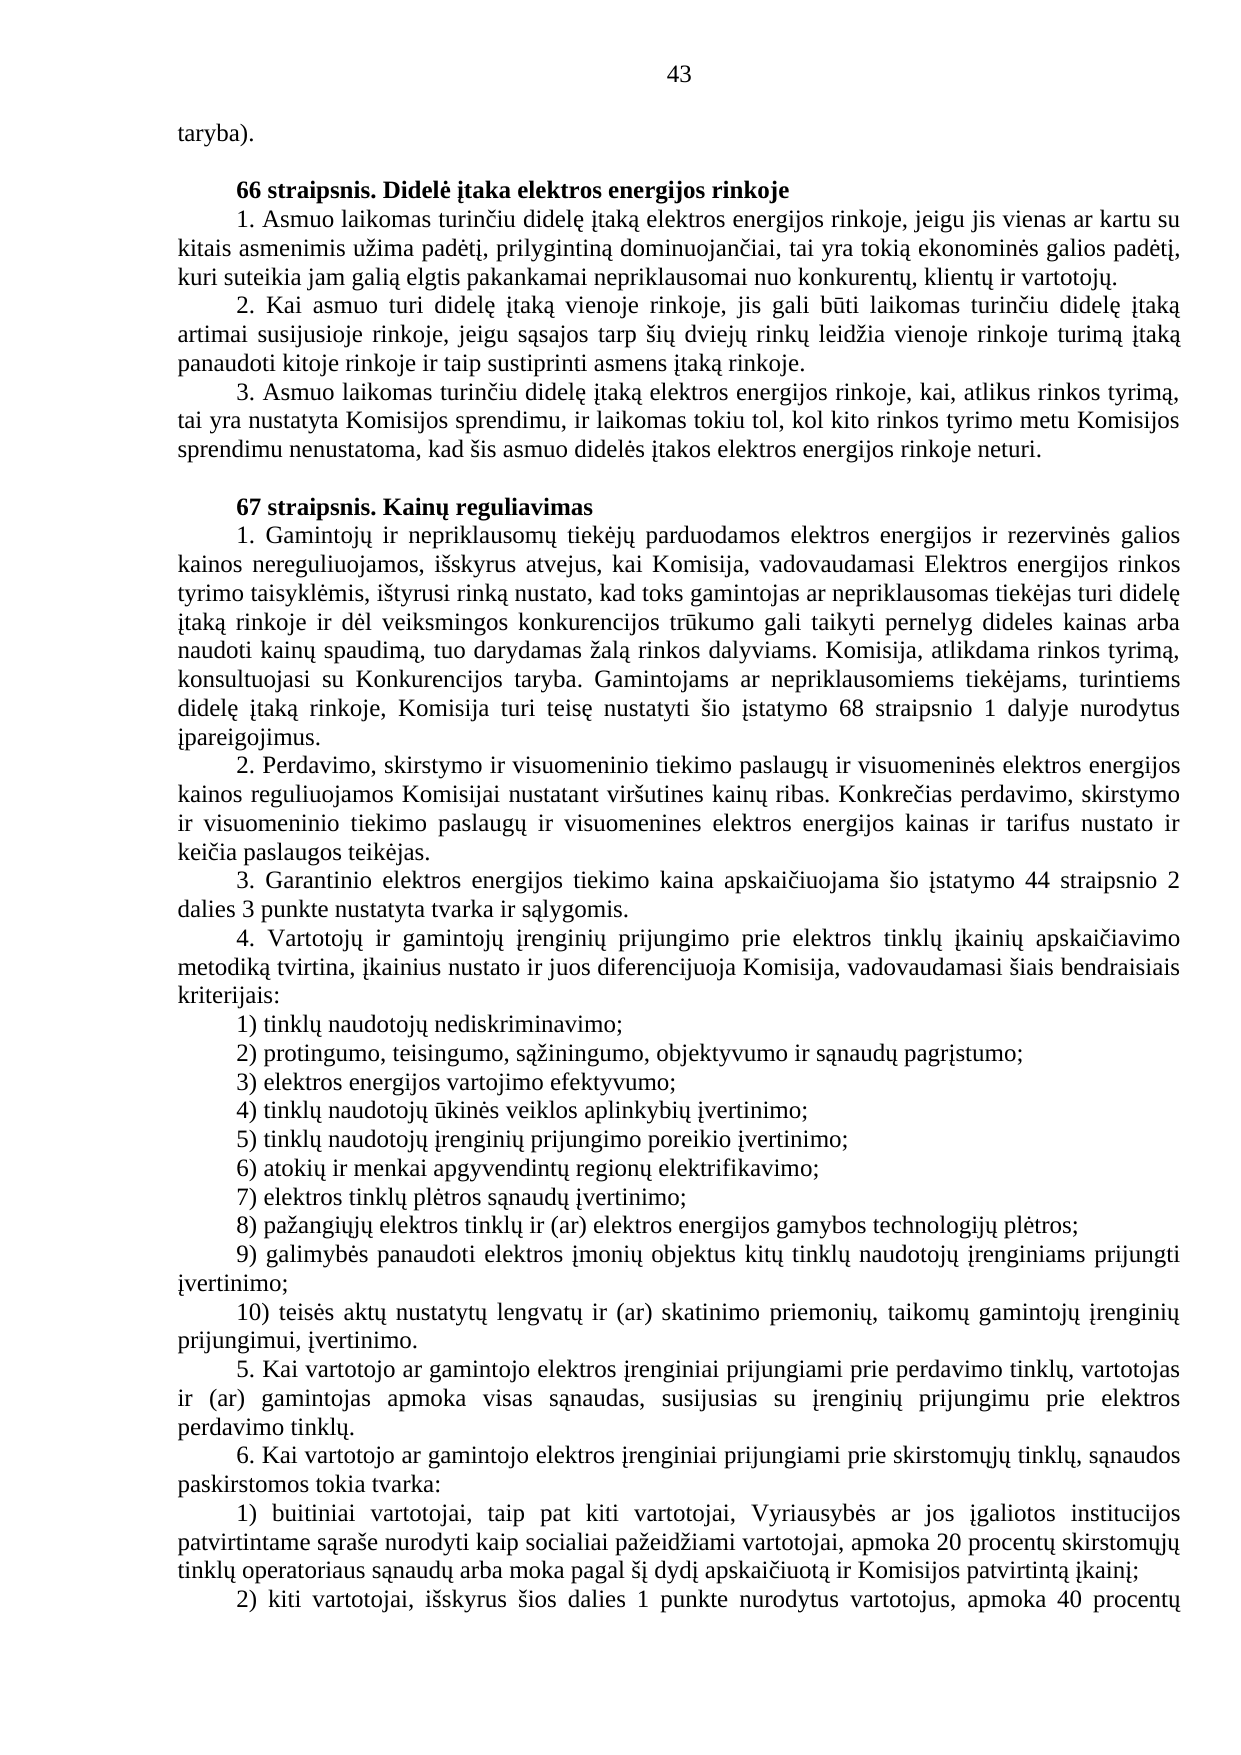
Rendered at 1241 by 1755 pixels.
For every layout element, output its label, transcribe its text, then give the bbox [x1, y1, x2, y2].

text 9) galimybės panaudoti elektros įmonių objektus kitų tinklų naudotojų įrenginiams prijungti įvertinimo; [177, 1239, 1181, 1297]
text 5) tinklų naudotojų įrenginių prijungimo poreikio įvertinimo; [177, 1124, 1181, 1153]
text 1) buitiniai vartotojai, taip pat kiti vartotojai, Vyriausybės ar jos įgaliotos institucijos patvirtintame sąraše nurodyti kaip socialiai pažeidžiami vartotojai, apmoka 20 procentų skirstomųjų tinklų operatoriaus sąnaudų arba moka pagal šį dydį apskaičiuotą ir Komisijos patvirtintą įkainį; [177, 1498, 1181, 1584]
text taryba). [177, 118, 1181, 147]
text 2. Kai asmuo turi didelę įtaką vienoje rinkoje, jis gali būti laikomas turinčiu didelę įtaką artimai susijusioje rinkoje, jeigu sąsajos tarp šių dviejų rinkų leidžia vienoje rinkoje turimą įtaką panaudoti kitoje rinkoje ir taip sustiprinti asmens įtaką rinkoje. [177, 291, 1181, 377]
text 2) kiti vartotojai, išskyrus šios dalies 1 punkte nurodytus vartotojus, apmoka 40 procentų [177, 1584, 1181, 1613]
text 3. Asmuo laikomas turinčiu didelę įtaką elektros energijos rinkoje, kai, atlikus rinkos tyrimą, tai yra nustatyta Komisijos sprendimu, ir laikomas tokiu tol, kol kito rinkos tyrimo metu Komisijos sprendimu nenustatoma, kad šis asmuo didelės įtakos elektros energijos rinkoje neturi. [177, 377, 1181, 463]
text 66 straipsnis. Didelė įtaka elektros energijos rinkoje [177, 176, 1181, 204]
text 1. Gamintojų ir nepriklausomų tiekėjų parduodamos elektros energijos ir rezervinės galios kainos nereguliuojamos, išskyrus atvejus, kai Komisija, vadovaudamasi Elektros energijos rinkos tyrimo taisyklėmis, ištyrusi rinką nustato, kad toks gamintojas ar nepriklausomas tiekėjas turi didelę įtaką rinkoje ir dėl veiksmingos konkurencijos trūkumo gali taikyti pernelyg dideles kainas arba naudoti kainų spaudimą, tuo darydamas žalą rinkos dalyviams. Komisija, atlikdama rinkos tyrimą, konsultuojasi su Konkurencijos taryba. Gamintojams ar nepriklausomiems tiekėjams, turintiems didelę įtaką rinkoje, Komisija turi teisę nustatyti šio įstatymo 68 straipsnio 1 dalyje nurodytus įpareigojimus. [177, 521, 1181, 751]
text 5. Kai vartotojo ar gamintojo elektros įrenginiai prijungiami prie perdavimo tinklų, vartotojas ir (ar) gamintojas apmoka visas sąnaudas, susijusias su įrenginių prijungimu prie elektros perdavimo tinklų. [177, 1354, 1181, 1441]
text 3) elektros energijos vartojimo efektyvumo; [177, 1067, 1181, 1096]
text 7) elektros tinklų plėtros sąnaudų įvertinimo; [177, 1182, 1181, 1211]
text 4) tinklų naudotojų ūkinės veiklos aplinkybių įvertinimo; [177, 1096, 1181, 1124]
text 3. Garantinio elektros energijos tiekimo kaina apskaičiuojama šio įstatymo 44 straipsnio 2 dalies 3 punkte nustatyta tvarka ir sąlygomis. [177, 866, 1181, 923]
text 2. Perdavimo, skirstymo ir visuomeninio tiekimo paslaugų ir visuomeninės elektros energijos kainos reguliuojamos Komisijai nustatant viršutines kainų ribas. Konkrečias perdavimo, skirstymo ir visuomeninio tiekimo paslaugų ir visuomenines elektros energijos kainas ir tarifus nustato ir keičia paslaugos teikėjas. [177, 751, 1181, 866]
text 6) atokių ir menkai apgyvendintų regionų elektrifikavimo; [177, 1153, 1181, 1182]
text 10) teisės aktų nustatytų lengvatų ir (ar) skatinimo priemonių, taikomų gamintojų įrenginių prijungimui, įvertinimo. [177, 1297, 1181, 1354]
text 1) tinklų naudotojų nediskriminavimo; [177, 1009, 1181, 1038]
text 8) pažangiųjų elektros tinklų ir (ar) elektros energijos gamybos technologijų plėtros; [177, 1211, 1181, 1239]
text 6. Kai vartotojo ar gamintojo elektros įrenginiai prijungiami prie skirstomųjų tinklų, sąnaudos paskirstomos tokia tvarka: [177, 1441, 1181, 1498]
text 2) protingumo, teisingumo, sąžiningumo, objektyvumo ir sąnaudų pagrįstumo; [177, 1038, 1181, 1067]
text 1. Asmuo laikomas turinčiu didelę įtaką elektros energijos rinkoje, jeigu jis vienas ar kartu su kitais asmenimis užima padėtį, prilygintiną dominuojančiai, tai yra tokią ekonominės galios padėtį, kuri suteikia jam galią elgtis pakankamai nepriklausomai nuo konkurentų, klientų ir vartotojų. [177, 204, 1181, 291]
text 67 straipsnis. Kainų reguliavimas [177, 492, 1181, 521]
text 4. Vartotojų ir gamintojų įrenginių prijungimo prie elektros tinklų įkainių apskaičiavimo metodiką tvirtina, įkainius nustato ir juos diferencijuoja Komisija, vadovaudamasi šiais bendraisiais kriterijais: [177, 923, 1181, 1009]
